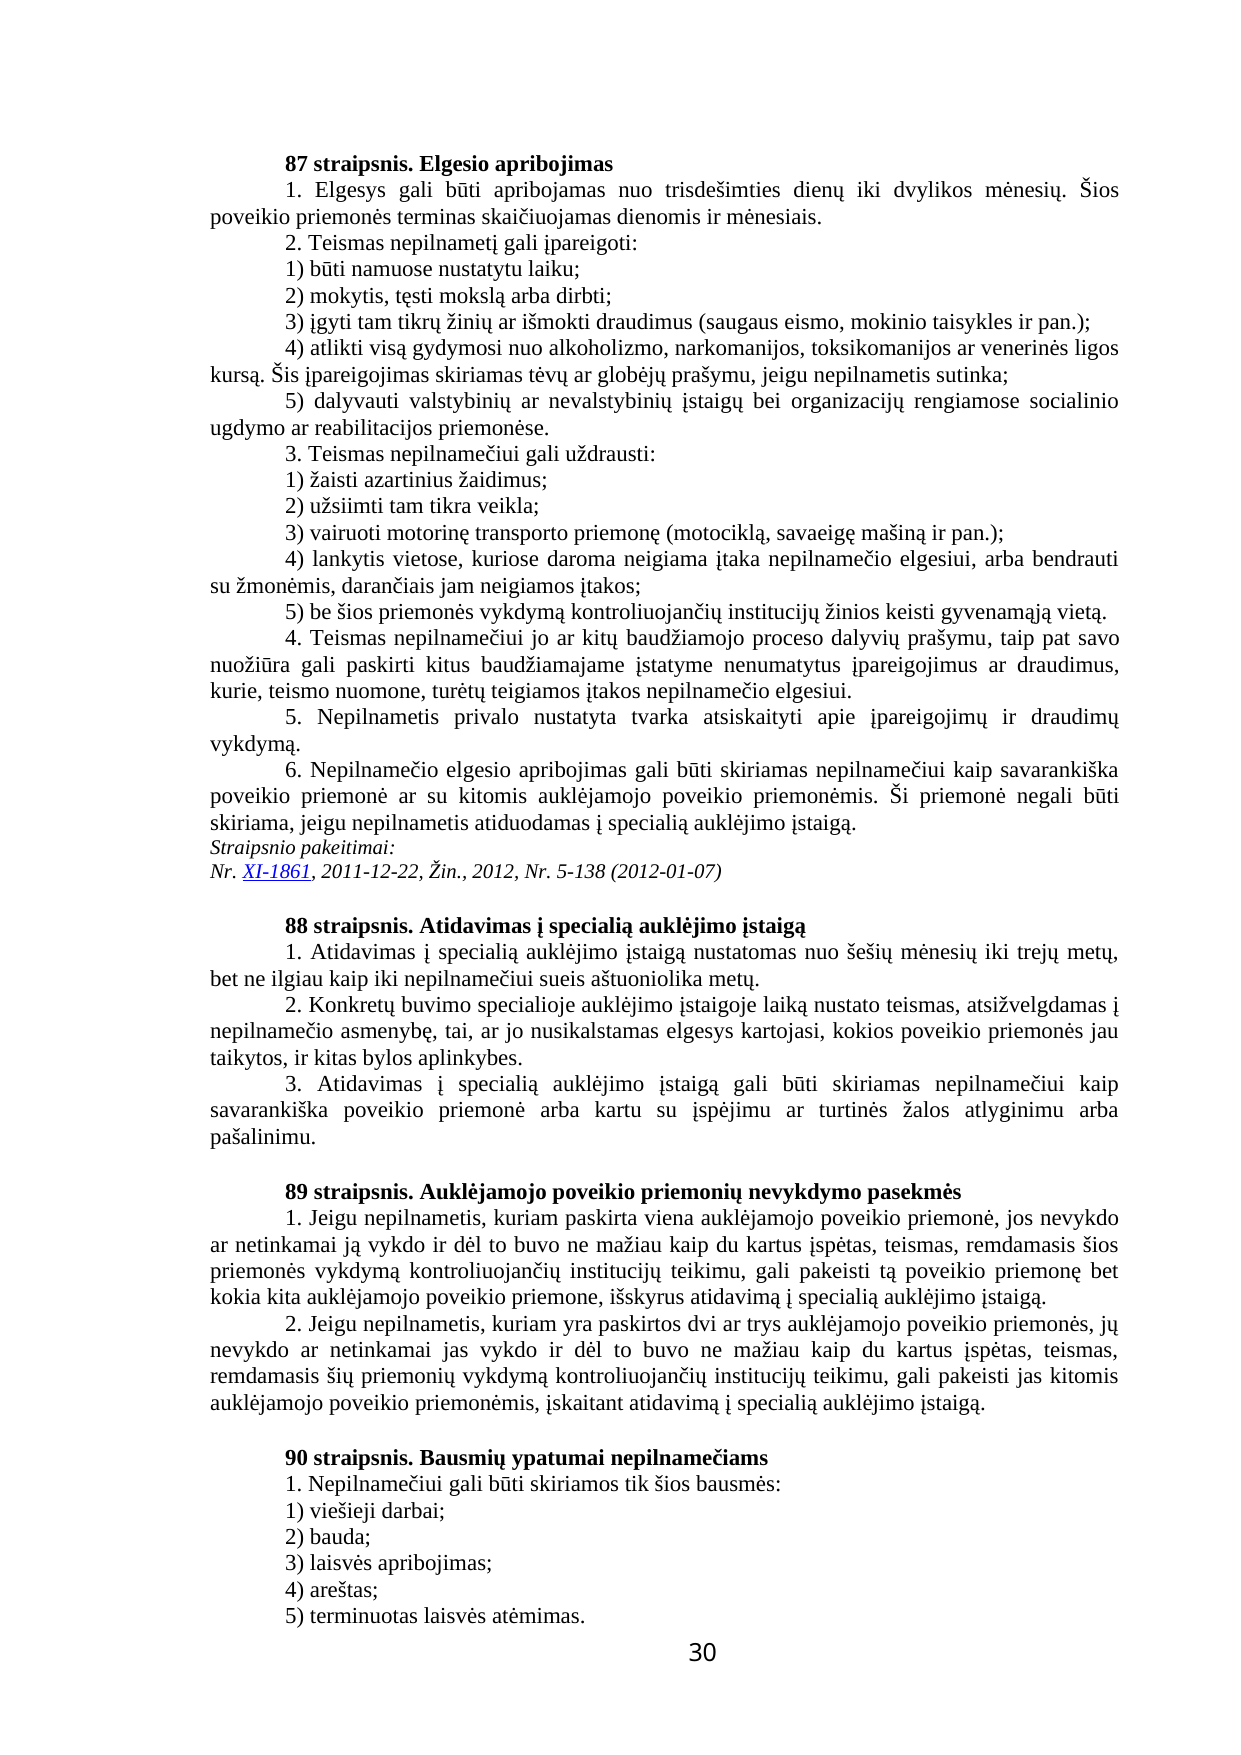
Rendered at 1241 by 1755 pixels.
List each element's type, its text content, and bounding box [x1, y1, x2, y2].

text 5) terminuotas laisvės atėmimas. [210, 1602, 1120, 1628]
text 3) vairuoti motorinę transporto priemonę (motociklą, savaeigę mašiną ir pan.); [210, 519, 1120, 545]
text 3. Teismas nepilnamečiui gali uždrausti: [210, 440, 1120, 466]
text 1) viešieji darbai; [210, 1497, 1120, 1523]
text 1. Elgesys gali būti apribojamas nuo trisdešimties dienų iki dvylikos mėnesių. Šios poveikio priemonės terminas skaičiuojamas dienomis ir mėnesiais. [210, 176, 1120, 229]
text 3) įgyti tam tikrų žinių ar išmokti draudimus (saugaus eismo, mokinio taisykles ir pan.); [210, 308, 1120, 334]
text 2. Jeigu nepilnametis, kuriam yra paskirtos dvi ar trys auklėjamojo poveikio priemonės, jų nevykdo ar netinkamai jas vykdo ir dėl to buvo ne mažiau kaip du kartus įspėtas, teismas, remdamasis šių priemonių vykdymą kontroliuojančių institucijų teikimu, gali pakeisti jas kitomis auklėjamojo poveikio priemonėmis, įskaitant atidavimą į specialią auklėjimo įstaigą. [210, 1310, 1120, 1415]
text 6. Nepilnamečio elgesio apribojimas gali būti skiriamas nepilnamečiui kaip savarankiška poveikio priemonė ar su kitomis auklėjamojo poveikio priemonėmis. Ši priemonė negali būti skiriama, jeigu nepilnametis atiduodamas į specialią auklėjimo įstaigą. [210, 756, 1120, 835]
text 2. Konkretų buvimo specialioje auklėjimo įstaigoje laiką nustato teismas, atsižvelgdamas į nepilnamečio asmenybę, tai, ar jo nusikalstamas elgesys kartojasi, kokios poveikio priemonės jau taikytos, ir kitas bylos aplinkybes. [210, 991, 1120, 1070]
text 3) laisvės apribojimas; [210, 1549, 1120, 1576]
text 1. Jeigu nepilnametis, kuriam paskirta viena auklėjamojo poveikio priemonė, jos nevykdo ar netinkamai ją vykdo ir dėl to buvo ne mažiau kaip du kartus įspėtas, teismas, remdamasis šios priemonės vykdymą kontroliuojančių institucijų teikimu, gali pakeisti tą poveikio priemonę bet kokia kita auklėjamojo poveikio priemone, išskyrus atidavimą į specialią auklėjimo įstaigą. [210, 1204, 1120, 1310]
text 4) areštas; [210, 1576, 1120, 1602]
text 3. Atidavimas į specialią auklėjimo įstaigą gali būti skiriamas nepilnamečiui kaip savarankiška poveikio priemonė arba kartu su įspėjimu ar turtinės žalos atlyginimu arba pašalinimu. [210, 1070, 1120, 1149]
text 4. Teismas nepilnamečiui jo ar kitų baudžiamojo proceso dalyvių prašymu, taip pat savo nuožiūra gali paskirti kitus baudžiamajame įstatyme nenumatytus įpareigojimus ar draudimus, kurie, teismo nuomone, turėtų teigiamos įtakos nepilnamečio elgesiui. [210, 624, 1120, 703]
text Straipsnio pakeitimai: [210, 835, 1120, 859]
text 2) užsiimti tam tikra veikla; [210, 493, 1120, 519]
text 4) lankytis vietose, kuriose daroma neigiama įtaka nepilnamečio elgesiui, arba bendrauti su žmonėmis, darančiais jam neigiamos įtakos; [210, 545, 1120, 598]
text 1. Atidavimas į specialią auklėjimo įstaigą nustatomas nuo šešių mėnesių iki trejų metų, bet ne ilgiau kaip iki nepilnamečiui sueis aštuoniolika metų. [210, 938, 1120, 991]
text 89 straipsnis. Auklėjamojo poveikio priemonių nevykdymo pasekmės [210, 1178, 1120, 1204]
text 90 straipsnis. Bausmių ypatumai nepilnamečiams [210, 1444, 1120, 1470]
text 1) būti namuose nustatytu laiku; [210, 255, 1120, 282]
text 5) be šios priemonės vykdymą kontroliuojančių institucijų žinios keisti gyvenamąją vietą. [210, 598, 1120, 624]
text 2) mokytis, tęsti mokslą arba dirbti; [210, 282, 1120, 308]
text 88 straipsnis. Atidavimas į specialią auklėjimo įstaigą [210, 912, 1120, 938]
text 4) atlikti visą gydymosi nuo alkoholizmo, narkomanijos, toksikomanijos ar venerinės ligos kursą. Šis įpareigojimas skiriamas tėvų ar globėjų prašymu, jeigu nepilnametis sutinka; [210, 334, 1120, 387]
text 1) žaisti azartinius žaidimus; [210, 466, 1120, 493]
text 2) bauda; [210, 1523, 1120, 1549]
text 87 straipsnis. Elgesio apribojimas [210, 150, 1120, 176]
text 2. Teismas nepilnametį gali įpareigoti: [210, 229, 1120, 255]
text Nr. XI-1861, 2011-12-22, Žin., 2012, Nr. 5-138 (2012-01-07) [210, 859, 1120, 883]
text 5. Nepilnametis privalo nustatyta tvarka atsiskaityti apie įpareigojimų ir draudimų vykdymą. [210, 703, 1120, 756]
text 1. Nepilnamečiui gali būti skiriamos tik šios bausmės: [210, 1470, 1120, 1497]
text 5) dalyvauti valstybinių ar nevalstybinių įstaigų bei organizacijų rengiamose socialinio ugdymo ar reabilitacijos priemonėse. [210, 387, 1120, 440]
